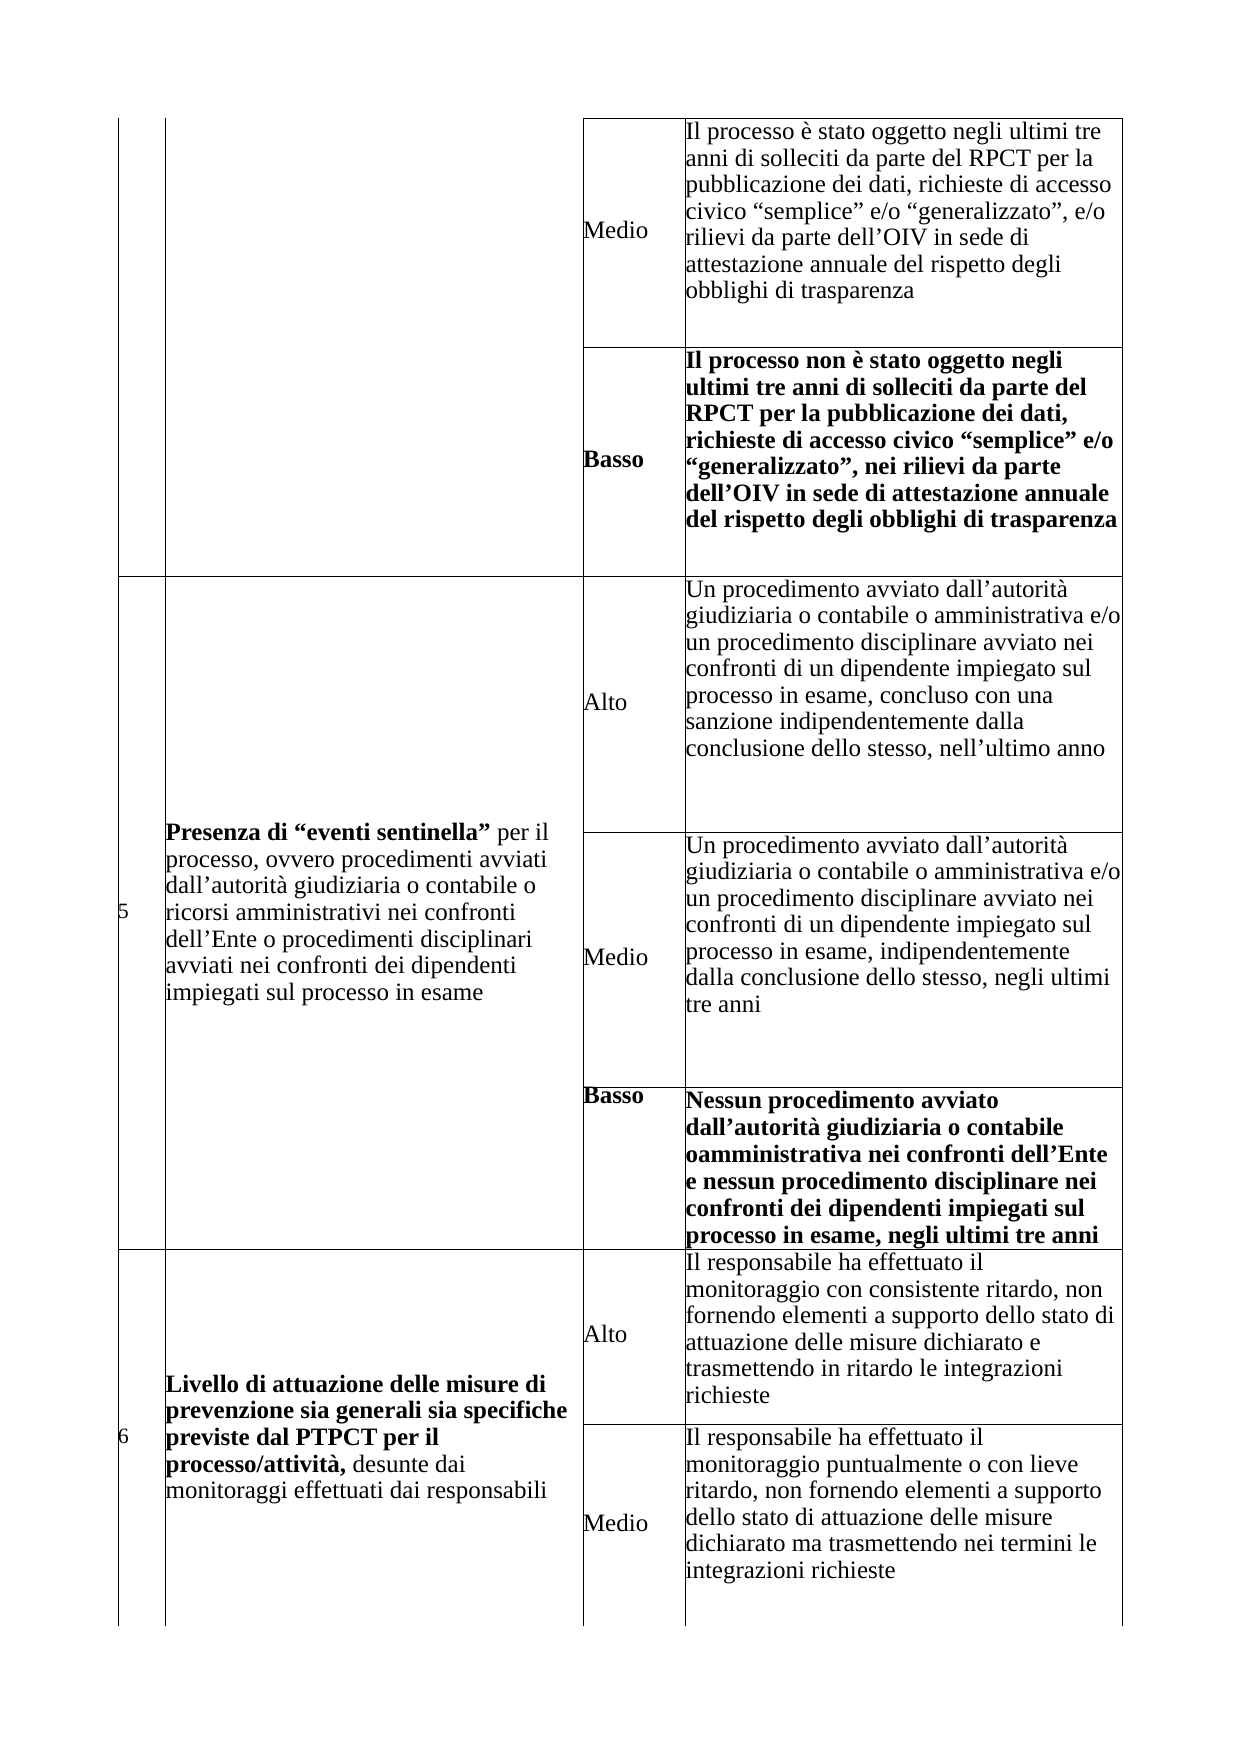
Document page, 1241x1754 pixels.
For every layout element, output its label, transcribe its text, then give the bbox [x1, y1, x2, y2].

table_cell Basso [584, 472, 685, 576]
table_cell Il responsabile ha effettuato il monitoraggio con consistente ritardo, non fornendo elementi a supporto dello stato di attuazione delle misure dichiarato e trasmettendo in ritardo le integrazioni richieste [686, 1409, 1122, 1424]
table_cell Il processo non è stato oggetto negli ultimi tre anni di solleciti da parte del RPCT per la pubblicazione dei dati, richieste di accesso civico “semplice” e/o “generalizzato”, nei rilievi da parte dell’OIV in sede di attestazione annuale del rispetto degli obblighi di trasparenza [686, 533, 1122, 576]
table_cell Medio [584, 1425, 685, 1514]
table_cell Alto [584, 577, 685, 693]
table_cell Alto [584, 1250, 685, 1326]
table_cell Livello di opacità del processo, misurato attraverso solleciti scritti da parte del RPCT per la pubblicazione dei dati, le richieste di accesso civico “semplice” e/o “generalizzato”, gli eventuali rilievi da parte dell’OIV in sede di attestazione annuale del rispetto degli obblighi di trasparenza [166, 118, 583, 576]
table_cell Il responsabile ha effettuato il monitoraggio puntualmente o con lieve ritardo, non fornendo elementi a supporto dello stato di attuazione delle misure dichiarato ma trasmettendo nei termini le integrazioni richieste [686, 1584, 1122, 1626]
table_cell Medio [584, 833, 685, 949]
table_cell 5 [119, 923, 165, 1249]
table_cell Presenza di “eventi sentinella” per il processo, ovvero procedimenti avviati dall’autorità giudiziaria o contabile o ricorsi amministrativi nei confronti dell’Ente o procedimenti disciplinari avviati nei confronti dei dipendenti impiegati sul processo in esame [166, 1005, 583, 1249]
table_cell Presenza di “eventi sentinella” per il processo, ovvero procedimenti avviati dall’autorità giudiziaria o contabile o ricorsi amministrativi nei confronti dell’Ente o procedimenti disciplinari avviati nei confronti dei dipendenti impiegati sul processo in esame [166, 577, 583, 819]
table_cell Livello di attuazione delle misure di prevenzione sia generali sia specifiche previste dal PTPCT per il processo/attività, desunte dai monitoraggi effettuati dai responsabili [166, 1250, 583, 1371]
table_cell 6 [119, 1448, 165, 1626]
table_cell Medio [584, 1535, 685, 1626]
table_cell 6 [119, 1250, 165, 1427]
table_cell Un procedimento avviato dall’autorità giudiziaria o contabile o amministrativa e/o un procedimento disciplinare avviato nei confronti di un dipendente impiegato sul processo in esame, indipendentemente dalla conclusione dello stesso, negli ultimi tre anni [686, 1018, 1122, 1087]
table_cell Basso [584, 1108, 685, 1249]
table_cell Medio [584, 970, 685, 1087]
table_cell Livello di attuazione delle misure di prevenzione sia generali sia specifiche previste dal PTPCT per il processo/attività, desunte dai monitoraggi effettuati dai responsabili [166, 1504, 583, 1626]
table_cell 4 [119, 118, 165, 576]
table_cell Medio [584, 243, 685, 347]
table_cell Alto [584, 1347, 685, 1424]
table_cell Un procedimento avviato dall’autorità giudiziaria o contabile o amministrativa e/o un procedimento disciplinare avviato nei confronti di un dipendente impiegato sul processo in esame, concluso con una sanzione indipendentemente dalla conclusione dello stesso, nell’ultimo anno [686, 762, 1122, 832]
table_cell Il processo è stato oggetto negli ultimi tre anni di solleciti da parte del RPCT per la pubblicazione dei dati, richieste di accesso civico “semplice” e/o “generalizzato”, e/o rilievi da parte dell’OIV in sede di attestazione annuale del rispetto degli obblighi di trasparenza [686, 304, 1122, 347]
table_cell Medio [584, 119, 685, 222]
table_cell 5 [119, 577, 165, 902]
table_cell Alto [584, 714, 685, 832]
table_cell Basso [584, 348, 685, 451]
